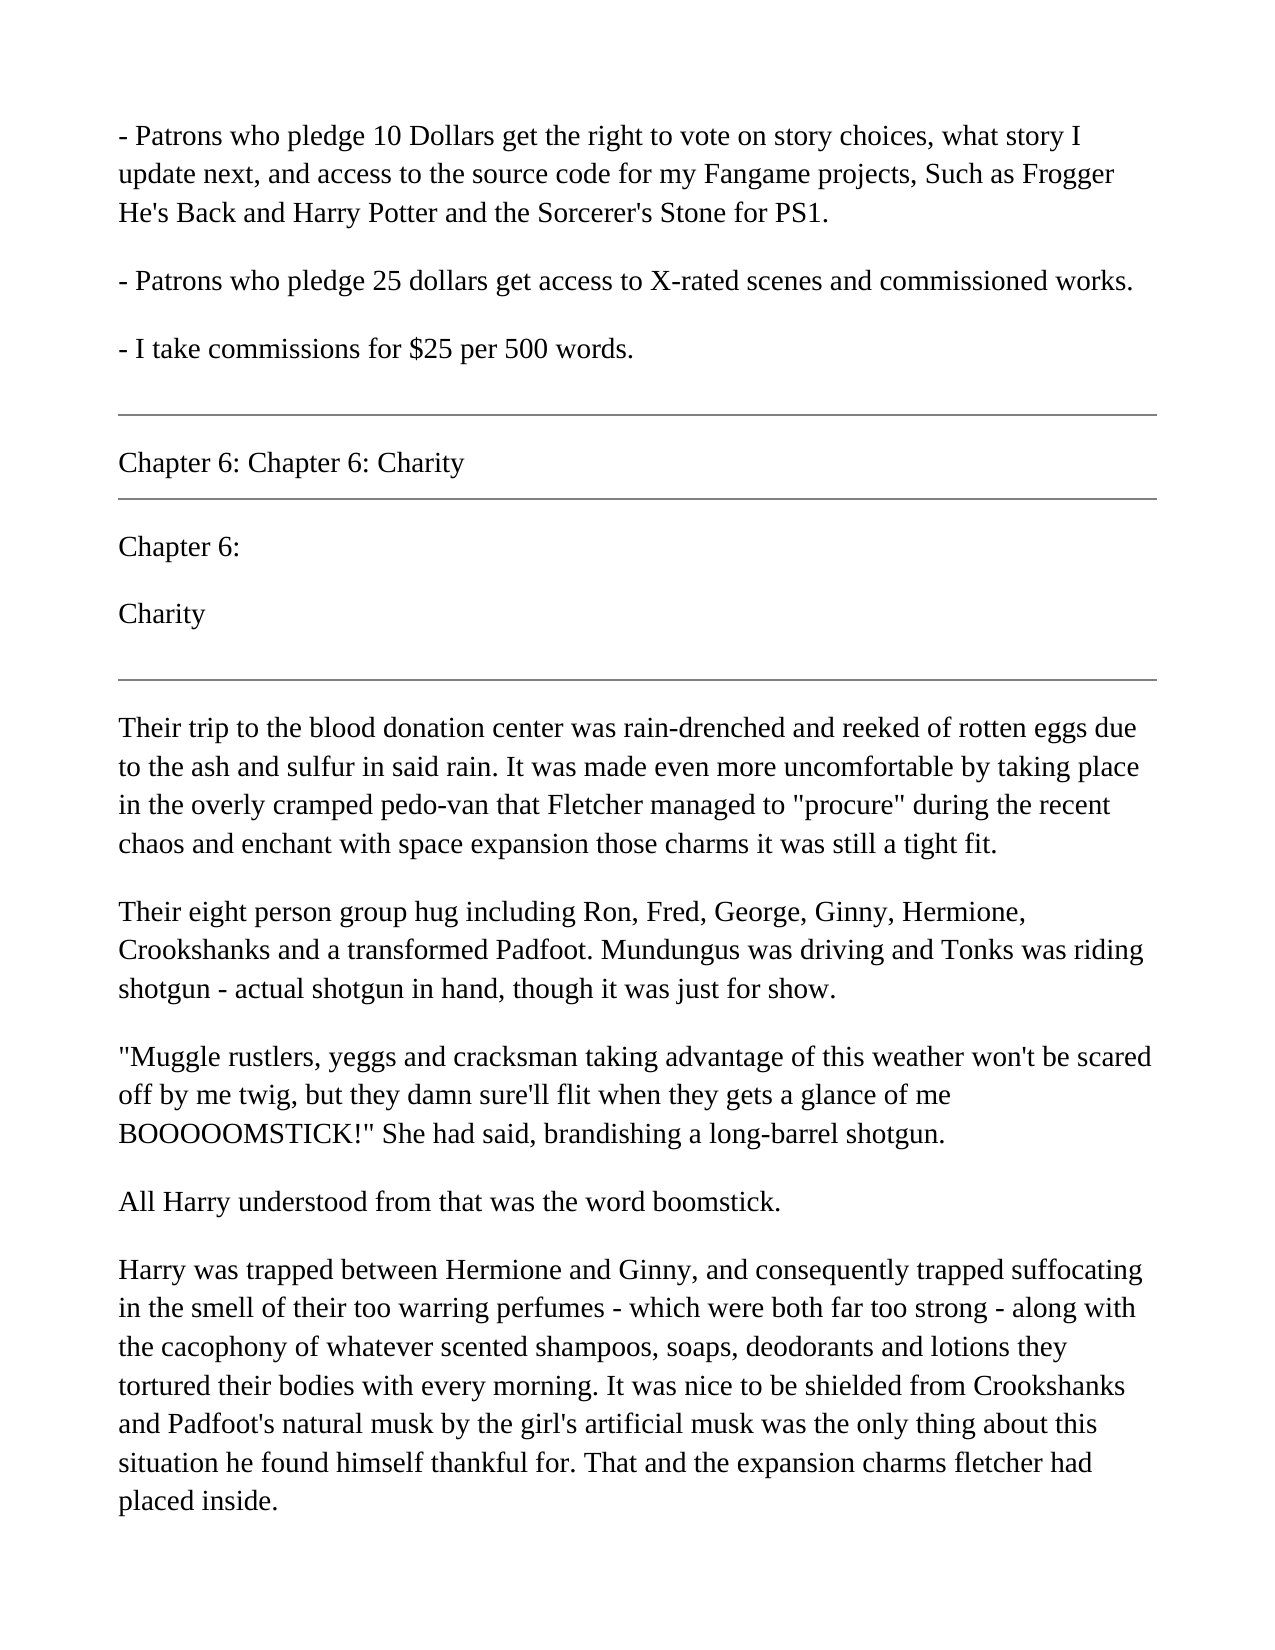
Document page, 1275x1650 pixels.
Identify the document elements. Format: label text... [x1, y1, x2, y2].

text - Patrons who pledge 10 Dollars get the right to vote on story choices, what story I update next, and access to the source code for my Fangame projects, Such as Frogger He's Back and Harry Potter and the Sorcerer's Stone for PS1. [118, 118, 1157, 229]
text Charity [118, 597, 1157, 630]
text Chapter 6: [118, 529, 1157, 562]
text Their trip to the blood donation center was rain-drenched and reeked of rotten eggs due to the ash and sulfur in said rain. It was made even more uncomfortable by taking place in the overly cramped pedo-van that Fletcher managed to "procure" during the recent chaos and enchant with space expansion those charms it was still a tight fit. [118, 710, 1157, 859]
text Chapter 6: Chapter 6: Charity [118, 445, 1157, 478]
text Harry was trapped between Hermione and Ginny, and consequently trapped suffocating in the smell of their too warring perfumes - which were both far too strong - along with the cacophony of whatever scented shampoos, soaps, deodorants and lotions they tortured their bodies with every morning. It was nice to be shielded from Crookshanks and Padfoot's natural musk by the girl's artificial musk was the only thing about this situation he found himself thankful for. That and the expansion charms fletcher had placed inside. [118, 1252, 1157, 1517]
text - Patrons who pledge 25 dollars get access to X-rated scenes and commissioned works. [118, 263, 1157, 297]
text "Muggle rustlers, yeggs and cracksman taking advantage of this weather won't be scared off by me twig, but they damn sure'll flit when they gets a glance of me BOOOOOMSTICK!" She had said, brandishing a long-barrel shotgun. [118, 1039, 1157, 1149]
text - I take commissions for $25 per 500 words. [118, 331, 1157, 365]
text All Harry understood from that was the word boomstick. [118, 1184, 1157, 1217]
text Their eight person group hug including Ron, Fred, George, Ginny, Hermione, Crookshanks and a transformed Padfoot. Mundungus was driving and Tonks was riding shotgun - actual shotgun in hand, though it was just for show. [118, 894, 1157, 1004]
